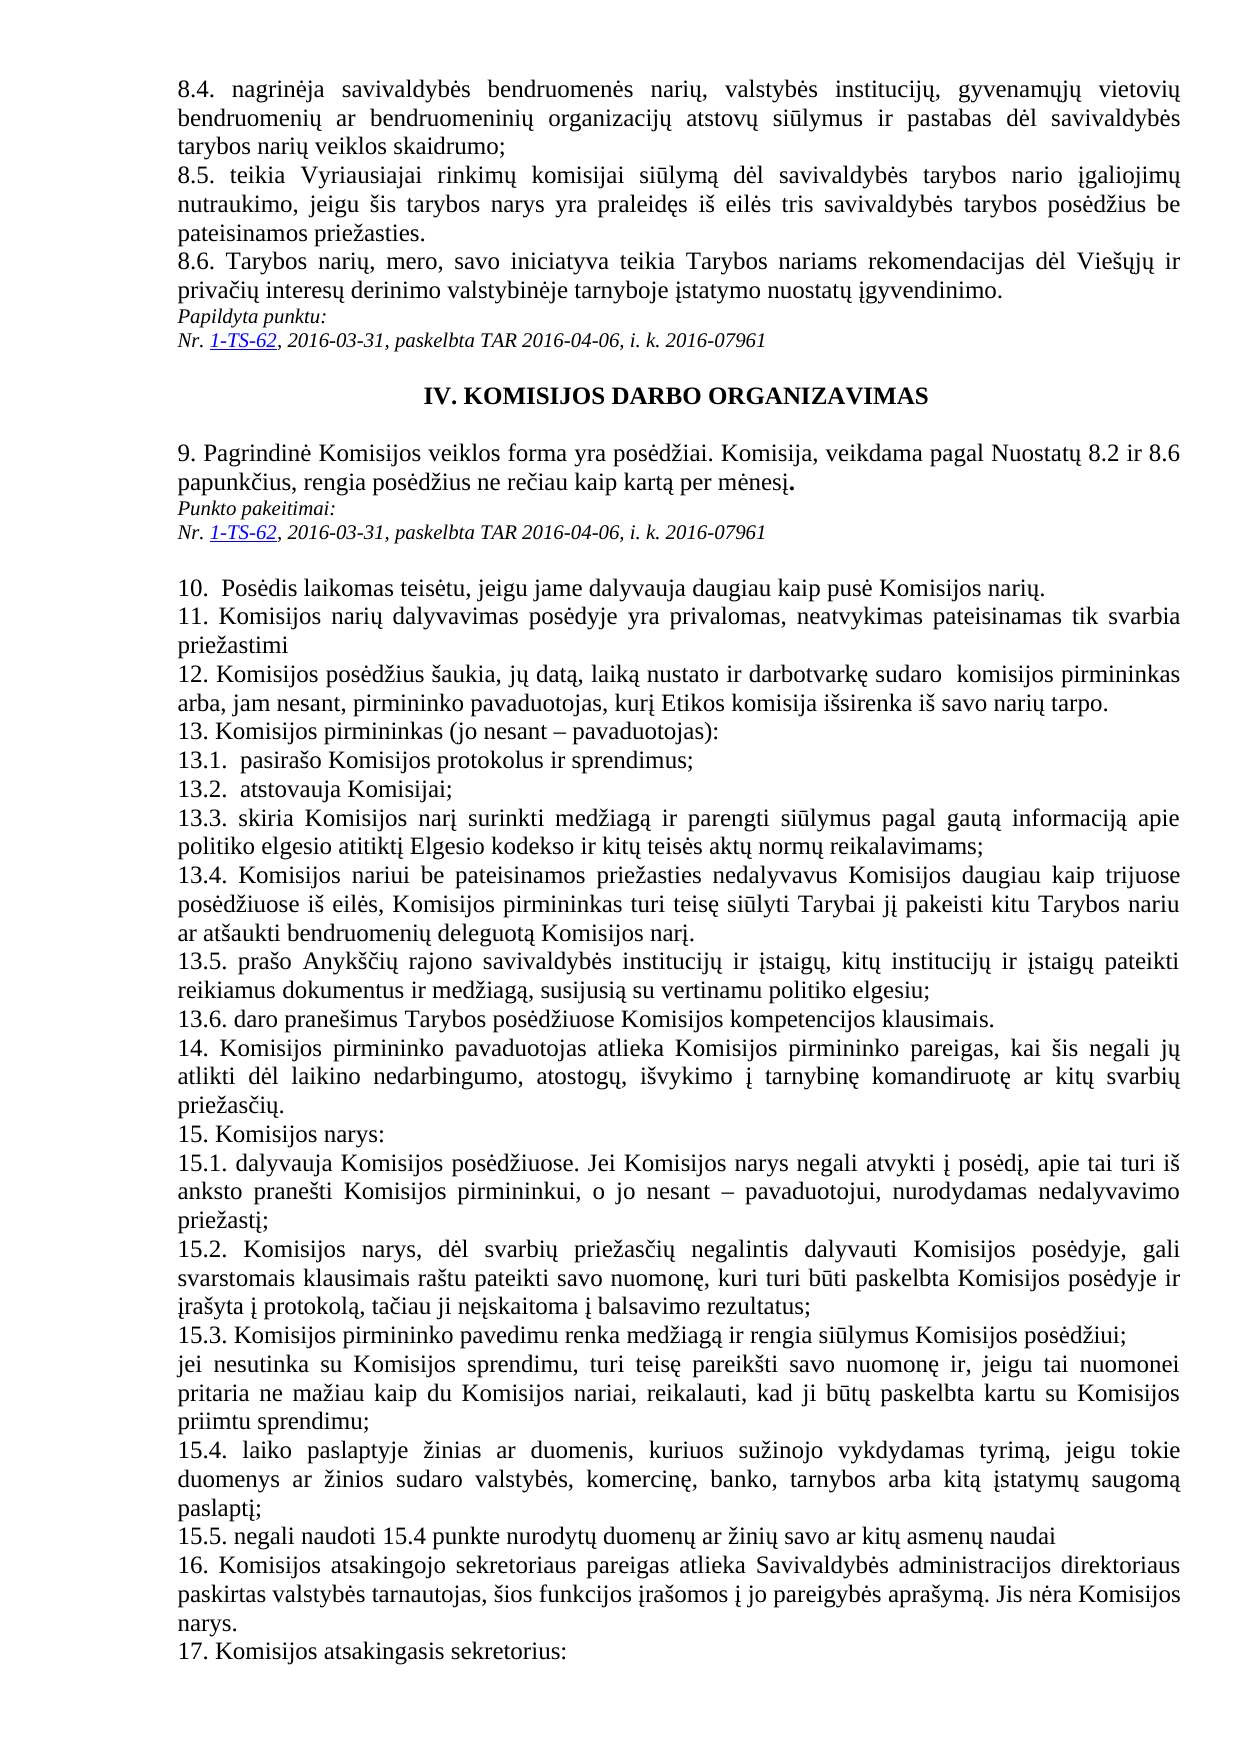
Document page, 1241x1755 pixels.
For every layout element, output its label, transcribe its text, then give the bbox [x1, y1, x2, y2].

text 15.5. negali naudoti 15.4 punkte nurodytų duomenų ar žinių savo ar kitų asmenų naudai [177, 1521, 1181, 1550]
text 9. Pagrindinė Komisijos veiklos forma yra posėdžiai. Komisija, veikdama pagal Nuostatų 8.2 ir 8.6 papunkčius, rengia posėdžius ne rečiau kaip kartą per mėnesį. [177, 438, 1181, 496]
text 15.2. Komisijos narys, dėl svarbių priežasčių negalintis dalyvauti Komisijos posėdyje, gali svarstomais klausimais raštu pateikti savo nuomonę, kuri turi būti paskelbta Komisijos posėdyje ir įrašyta į protokolą, tačiau ji neįskaitoma į balsavimo rezultatus; [177, 1234, 1181, 1320]
text 13.5. prašo Anykščių rajono savivaldybės institucijų ir įstaigų, kitų institucijų ir įstaigų pateikti reikiamus dokumentus ir medžiagą, susijusią su vertinamu politiko elgesiu; [177, 946, 1181, 1004]
text 8.5. teikia Vyriausiajai rinkimų komisijai siūlymą dėl savivaldybės tarybos nario įgaliojimų nutraukimo, jeigu šis tarybos narys yra praleidęs iš eilės tris savivaldybės tarybos posėdžius be pateisinamos priežasties. [177, 160, 1181, 246]
text 13. Komisijos pirmininkas (jo nesant – pavaduotojas): [177, 716, 1181, 745]
text 10. Posėdis laikomas teisėtu, jeigu jame dalyvauja daugiau kaip pusė Komisijos narių. [177, 573, 1181, 601]
text 15.1. dalyvauja Komisijos posėdžiuose. Jei Komisijos narys negali atvykti į posėdį, apie tai turi iš anksto pranešti Komisijos pirmininkui, o jo nesant – pavaduotojui, nurodydamas nedalyvavimo priežastį; [177, 1148, 1181, 1234]
text IV. KOMISIJOS DARBO ORGANIZAVIMAS [177, 381, 1181, 409]
text jei nesutinka su Komisijos sprendimu, turi teisę pareikšti savo nuomonę ir, jeigu tai nuomonei pritaria ne mažiau kaip du Komisijos nariai, reikalauti, kad ji būtų paskelbta kartu su Komisijos priimtu sprendimu; [177, 1349, 1181, 1435]
text 13.6. daro pranešimus Tarybos posėdžiuose Komisijos kompetencijos klausimais. [177, 1004, 1181, 1033]
text 12. Komisijos posėdžius šaukia, jų datą, laiką nustato ir darbotvarkę sudaro komisijos pirmininkas arba, jam nesant, pirmininko pavaduotojas, kurį Etikos komisija išsirenka iš savo narių tarpo. [177, 659, 1181, 716]
text Papildyta punktu: [177, 304, 1181, 328]
text 8.4. nagrinėja savivaldybės bendruomenės narių, valstybės institucijų, gyvenamųjų vietovių bendruomenių ar bendruomeninių organizacijų atstovų siūlymus ir pastabas dėl savivaldybės tarybos narių veiklos skaidrumo; [177, 74, 1181, 160]
text 13.1. pasirašo Komisijos protokolus ir sprendimus; [177, 745, 1181, 774]
text 16. Komisijos atsakingojo sekretoriaus pareigas atlieka Savivaldybės administracijos direktoriaus paskirtas valstybės tarnautojas, šios funkcijos įrašomos į jo pareigybės aprašymą. Jis nėra Komisijos narys. [177, 1550, 1181, 1636]
text 15.3. Komisijos pirmininko pavedimu renka medžiagą ir rengia siūlymus Komisijos posėdžiui; [177, 1320, 1181, 1349]
text 13.3. skiria Komisijos narį surinkti medžiagą ir parengti siūlymus pagal gautą informaciją apie politiko elgesio atitiktį Elgesio kodekso ir kitų teisės aktų normų reikalavimams; [177, 803, 1181, 860]
text Punkto pakeitimai: [177, 496, 1181, 520]
text Nr. 1-TS-62, 2016-03-31, paskelbta TAR 2016-04-06, i. k. 2016-07961 [177, 328, 1181, 352]
text 15.4. laiko paslaptyje žinias ar duomenis, kuriuos sužinojo vykdydamas tyrimą, jeigu tokie duomenys ar žinios sudaro valstybės, komercinę, banko, tarnybos arba kitą įstatymų saugomą paslaptį; [177, 1435, 1181, 1521]
text 15. Komisijos narys: [177, 1119, 1181, 1148]
text 17. Komisijos atsakingasis sekretorius: [177, 1636, 1181, 1665]
text 11. Komisijos narių dalyvavimas posėdyje yra privalomas, neatvykimas pateisinamas tik svarbia priežastimi [177, 601, 1181, 659]
text 8.6. Tarybos narių, mero, savo iniciatyva teikia Tarybos nariams rekomendacijas dėl Viešųjų ir privačių interesų derinimo valstybinėje tarnyboje įstatymo nuostatų įgyvendinimo. [177, 246, 1181, 304]
text 14. Komisijos pirmininko pavaduotojas atlieka Komisijos pirmininko pareigas, kai šis negali jų atlikti dėl laikino nedarbingumo, atostogų, išvykimo į tarnybinę komandiruotę ar kitų svarbių priežasčių. [177, 1033, 1181, 1119]
text 13.4. Komisijos nariui be pateisinamos priežasties nedalyvavus Komisijos daugiau kaip trijuose posėdžiuose iš eilės, Komisijos pirmininkas turi teisę siūlyti Tarybai jį pakeisti kitu Tarybos nariu ar atšaukti bendruomenių deleguotą Komisijos narį. [177, 860, 1181, 946]
text 13.2. atstovauja Komisijai; [177, 774, 1181, 803]
text Nr. 1-TS-62, 2016-03-31, paskelbta TAR 2016-04-06, i. k. 2016-07961 [177, 520, 1181, 544]
